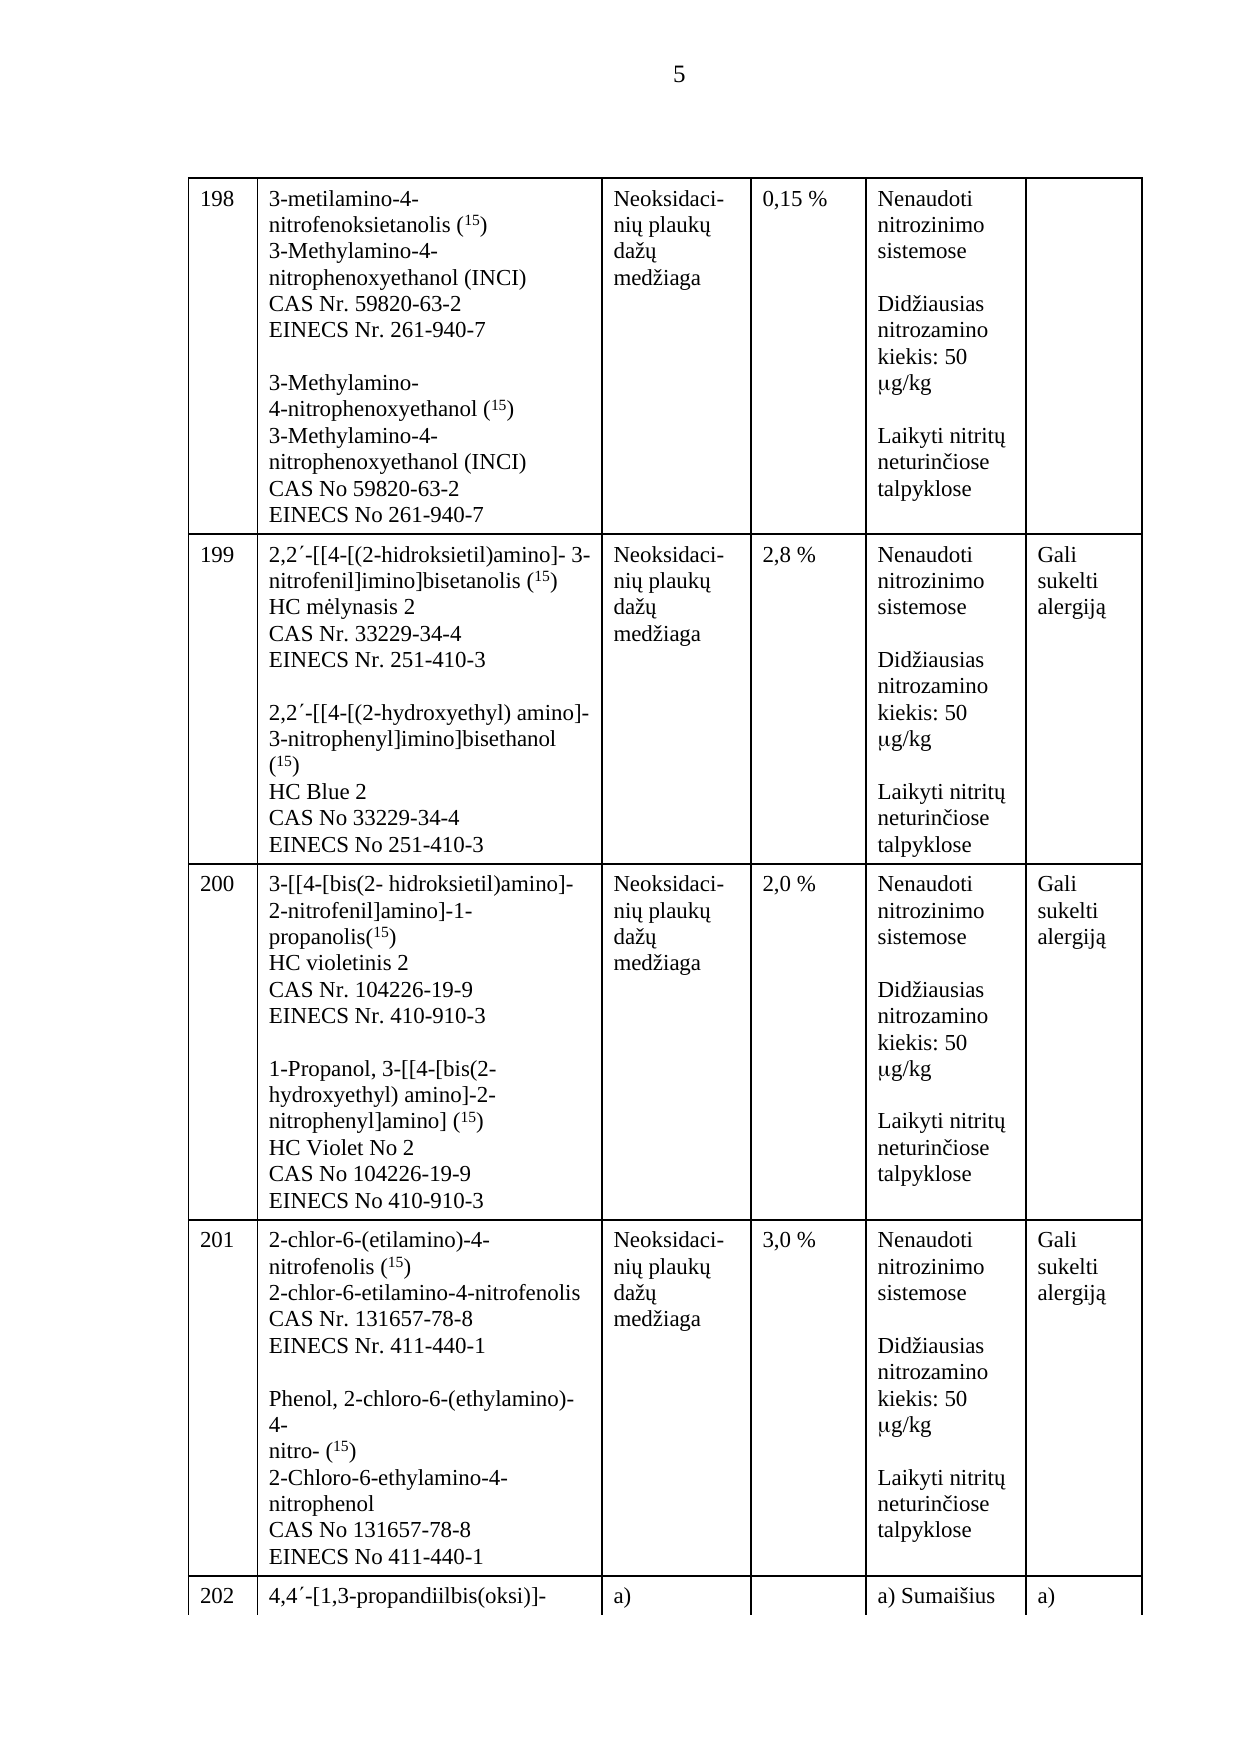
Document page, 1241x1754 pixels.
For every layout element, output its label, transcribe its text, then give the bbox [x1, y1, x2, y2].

table_cell 3-metilamino-4-nitrofenoksietanolis (15) 3-Methylamino-4-nitrophenoxyethanol (INCI) CAS Nr. 59820-63-2 EINECS Nr. 261-940-7 3-Methylamino- 4-nitrophenoxyethanol (15) 3-Methylamino-4-nitrophenoxyethanol (INCI) CAS No 59820-63-2 EINECS No 261-940-7 [258, 179, 601, 533]
table_cell 2,2-[[4-[(2-hidroksietil)amino]- 3-nitrofenil]imino]bisetanolis (15) HC mėlynasis 2 CAS Nr. 33229-34-4 EINECS Nr. 251-410-3 2,2-[[4-[(2-hydroxyethyl) amino]-3-nitrophenyl]imino]bisethanol (15) HC Blue 2 CAS No 33229-34-4 EINECS No 251-410-3 [258, 535, 601, 863]
table_cell Nenaudoti nitrozinimo sistemose Didžiausias nitrozamino kiekis: 50 g/kg Laikyti nitritų neturinčiose talpyklose [867, 535, 1025, 863]
table_cell 2,8 % [752, 535, 865, 863]
table_cell Nenaudoti nitrozinimo sistemose Didžiausias nitrozamino kiekis: 50 g/kg Laikyti nitritų neturinčiose talpyklose [867, 865, 1025, 1219]
table_cell 201 [189, 1221, 257, 1575]
table_cell a) [1027, 1577, 1141, 1615]
table_cell Gali sukelti alergiją [1027, 1221, 1141, 1575]
table_cell [752, 1577, 865, 1615]
table_cell Neoksidaci-nių plaukų dažų medžiaga [603, 535, 750, 863]
table_cell 202 [189, 1577, 257, 1615]
table_cell Nenaudoti nitrozinimo sistemose Didžiausias nitrozamino kiekis: 50 g/kg Laikyti nitritų neturinčiose talpyklose [867, 179, 1025, 533]
table_cell 0,15 % [752, 179, 865, 533]
table_cell Nenaudoti nitrozinimo sistemose Didžiausias nitrozamino kiekis: 50 g/kg Laikyti nitritų neturinčiose talpyklose [867, 1221, 1025, 1575]
table_cell 2-chlor-6-(etilamino)-4-nitrofenolis (15) 2-chlor-6-etilamino-4-nitrofenolis CAS Nr. 131657-78-8 EINECS Nr. 411-440-1 Phenol, 2-chloro-6-(ethylamino)-4- nitro- (15) 2-Chloro-6-ethylamino-4-nitrophenol CAS No 131657-78-8 EINECS No 411-440-1 [258, 1221, 601, 1575]
table_cell 199 [189, 535, 257, 863]
table_cell a) Sumaišius [867, 1577, 1025, 1615]
table_cell a) [603, 1577, 750, 1615]
table_cell 3,0 % [752, 1221, 865, 1575]
table_cell 2,0 % [752, 865, 865, 1219]
table_cell Neoksidaci-nių plaukų dažų medžiaga [603, 179, 750, 533]
table_cell Neoksidaci-nių plaukų dažų medžiaga [603, 865, 750, 1219]
table_cell Neoksidaci-nių plaukų dažų medžiaga [603, 1221, 750, 1575]
table_cell 198 [189, 179, 257, 533]
table_cell 4,4-[1,3-propandiilbis(oksi)]- [258, 1577, 601, 1615]
table_cell Gali sukelti alergiją [1027, 535, 1141, 863]
table_cell 3-[[4-[bis(2- hidroksietil)amino]-2-nitrofenil]amino]-1-propanolis(15) HC violetinis 2 CAS Nr. 104226-19-9 EINECS Nr. 410-910-3 1-Propanol, 3-[[4-[bis(2-hydroxyethyl) amino]-2-nitrophenyl]amino] (15) HC Violet No 2 CAS No 104226-19-9 EINECS No 410-910-3 [258, 865, 601, 1219]
table_cell Gali sukelti alergiją [1027, 865, 1141, 1219]
table_cell [1027, 179, 1141, 533]
table_cell 200 [189, 865, 257, 1219]
